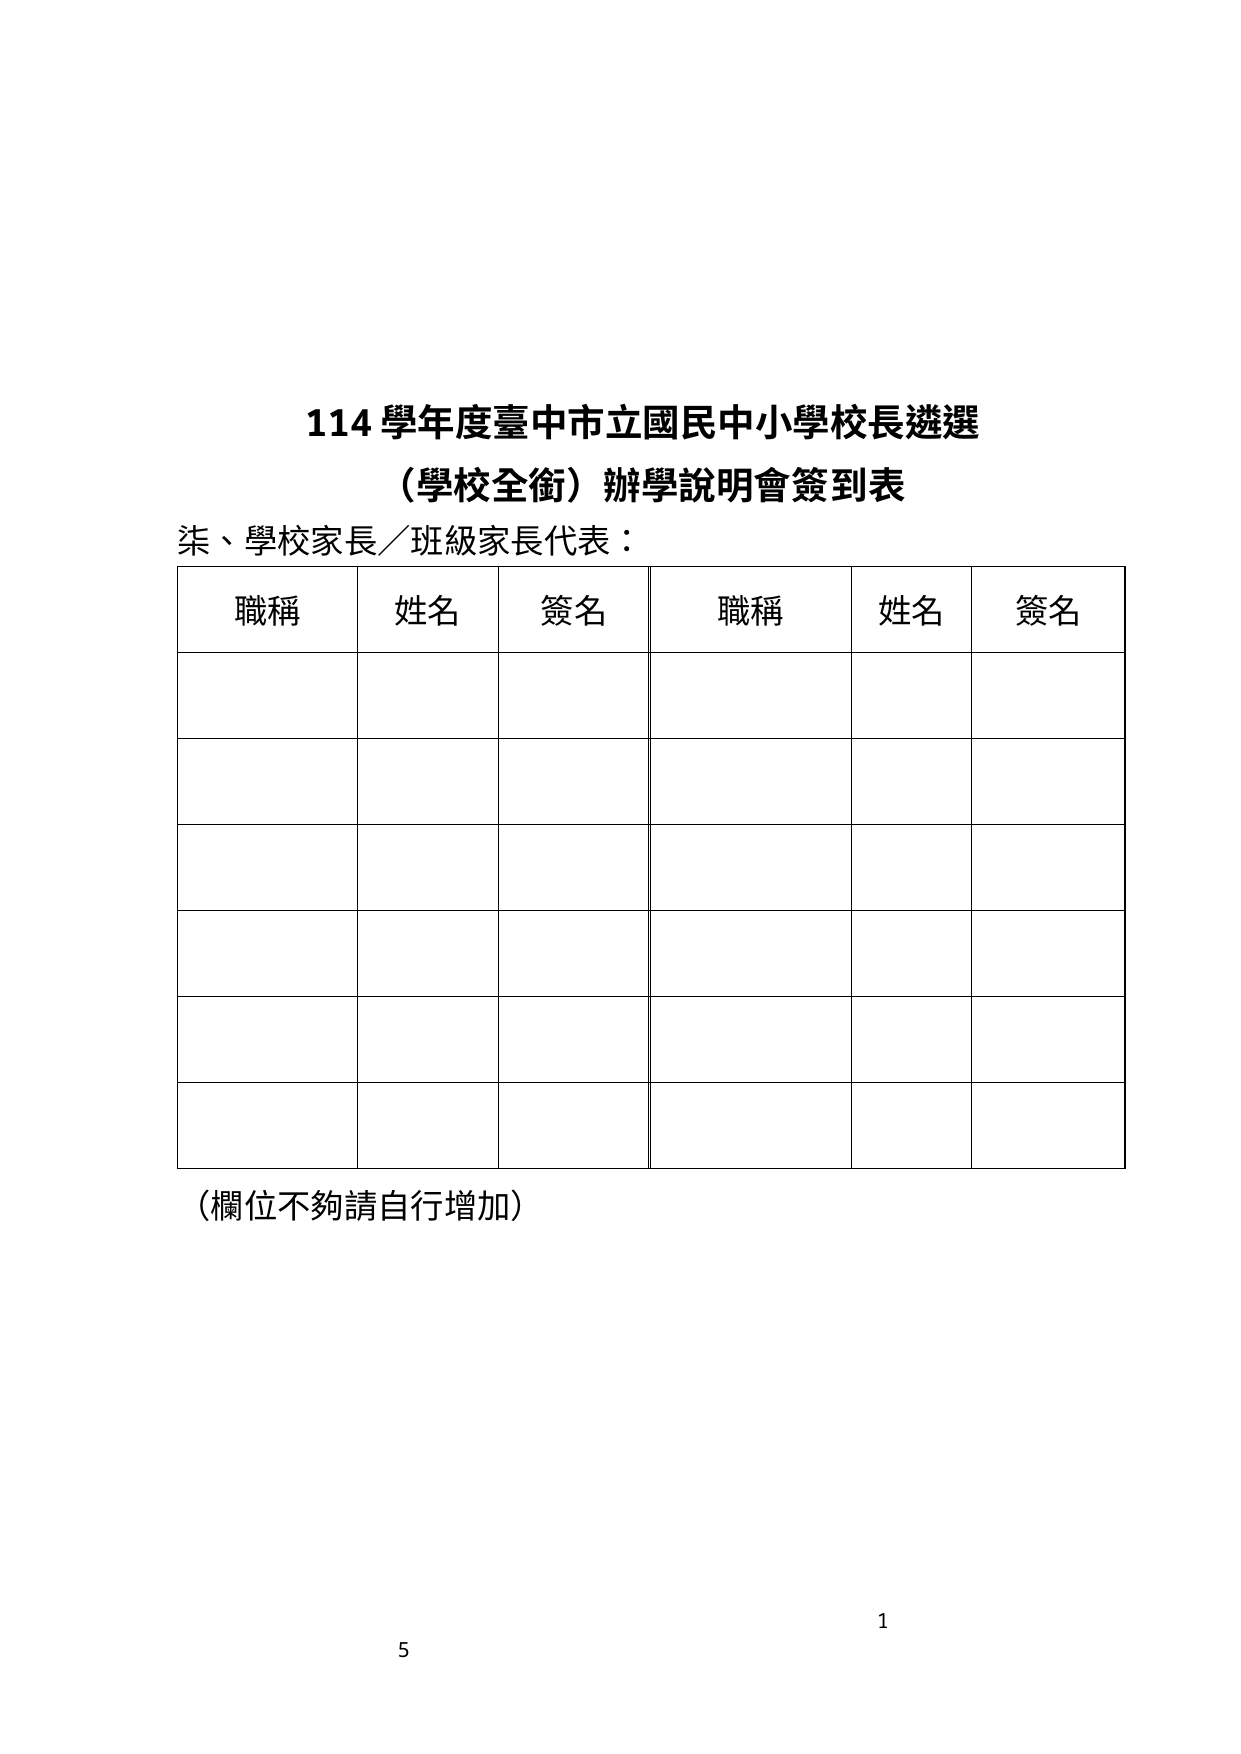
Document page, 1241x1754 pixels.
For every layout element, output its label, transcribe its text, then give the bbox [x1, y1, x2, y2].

table_header 職稱 [178, 567, 357, 652]
table_header 職稱 [651, 567, 851, 652]
table_cell [358, 997, 498, 1082]
table_cell [178, 739, 357, 824]
text 114學年度臺中市立國民中小學校長遴選 [177, 379, 1107, 441]
table_cell [499, 911, 648, 996]
table_cell [499, 653, 648, 738]
table_cell [852, 1083, 971, 1168]
table_cell [651, 911, 851, 996]
table_cell [972, 997, 1124, 1082]
table_cell [651, 997, 851, 1082]
table_cell [499, 825, 648, 910]
table_cell [358, 825, 498, 910]
table_cell [852, 653, 971, 738]
table_cell [499, 997, 648, 1082]
table_header 簽名 [499, 567, 648, 652]
table_cell [651, 825, 851, 910]
table_cell [178, 911, 357, 996]
table_cell [651, 653, 851, 738]
table_cell [499, 739, 648, 824]
table_cell [358, 1083, 498, 1168]
table_cell [178, 997, 357, 1082]
text （欄位不夠請自行增加） [177, 1169, 1107, 1231]
table_cell [972, 653, 1124, 738]
table_header 簽名 [972, 567, 1124, 652]
table_cell [852, 739, 971, 824]
text （學校全銜）辦學說明會簽到表 [177, 441, 1107, 504]
table_cell [651, 739, 851, 824]
table_cell [651, 1083, 851, 1168]
table_cell [852, 911, 971, 996]
table_cell [178, 653, 357, 738]
table_header 姓名 [852, 567, 971, 652]
table_cell [852, 997, 971, 1082]
text 柒、學校家長／班級家長代表： [177, 504, 1107, 566]
table_cell [499, 1083, 648, 1168]
table_cell [852, 825, 971, 910]
table_cell [972, 1083, 1124, 1168]
table_header 姓名 [358, 567, 498, 652]
table_cell [972, 825, 1124, 910]
table_cell [178, 825, 357, 910]
table_cell [358, 653, 498, 738]
table_cell [358, 911, 498, 996]
table_cell [972, 911, 1124, 996]
table_cell [972, 739, 1124, 824]
table_cell [358, 739, 498, 824]
table_cell [178, 1083, 357, 1168]
